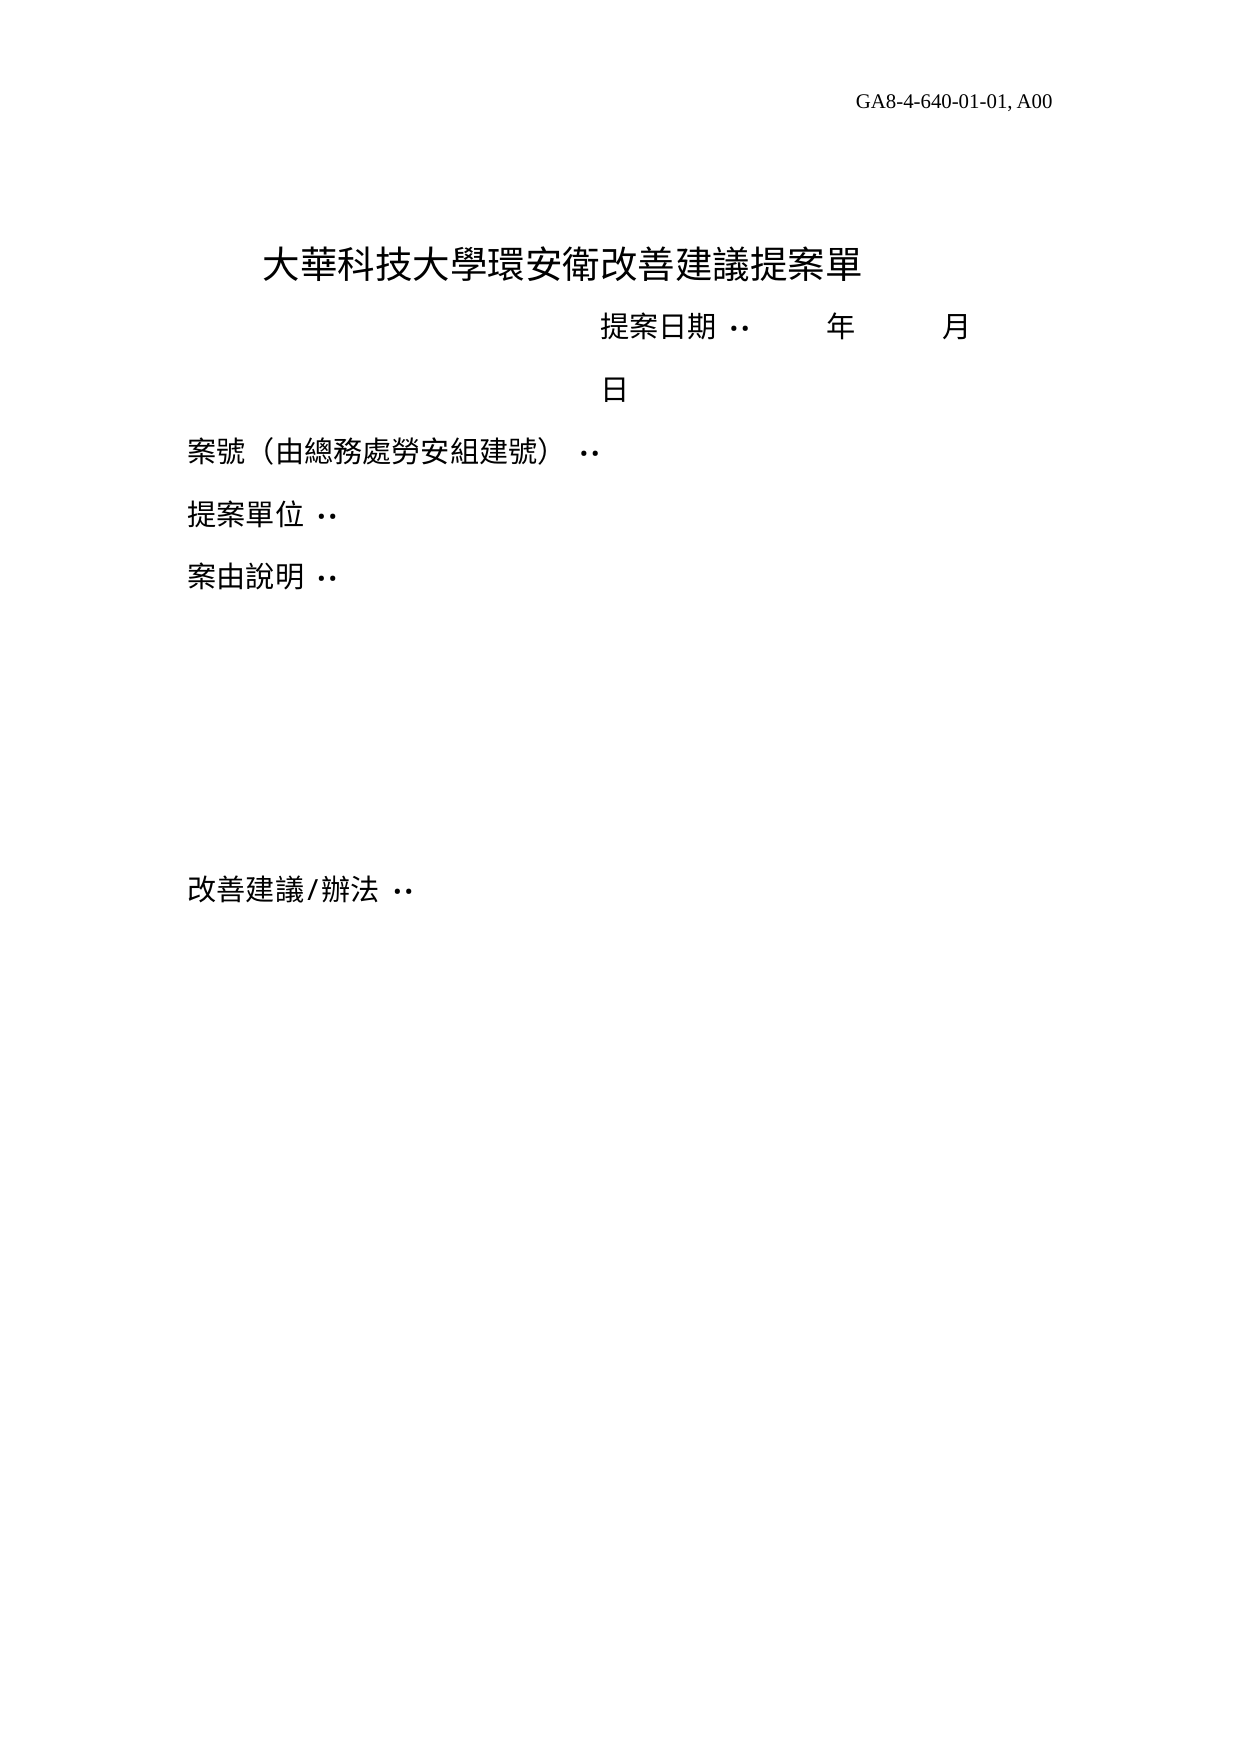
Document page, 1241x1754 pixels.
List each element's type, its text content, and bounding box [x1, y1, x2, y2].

text 案由說明: [187, 533, 1053, 596]
text 改善建議/辦法: [187, 846, 1053, 908]
text 提案單位: [187, 471, 1053, 533]
text 大華科技大學環安衛改善建議提案單 提案日期: 年 月 日 [262, 221, 1053, 408]
text 案號（由總務處勞安組建號）: [187, 408, 1053, 471]
